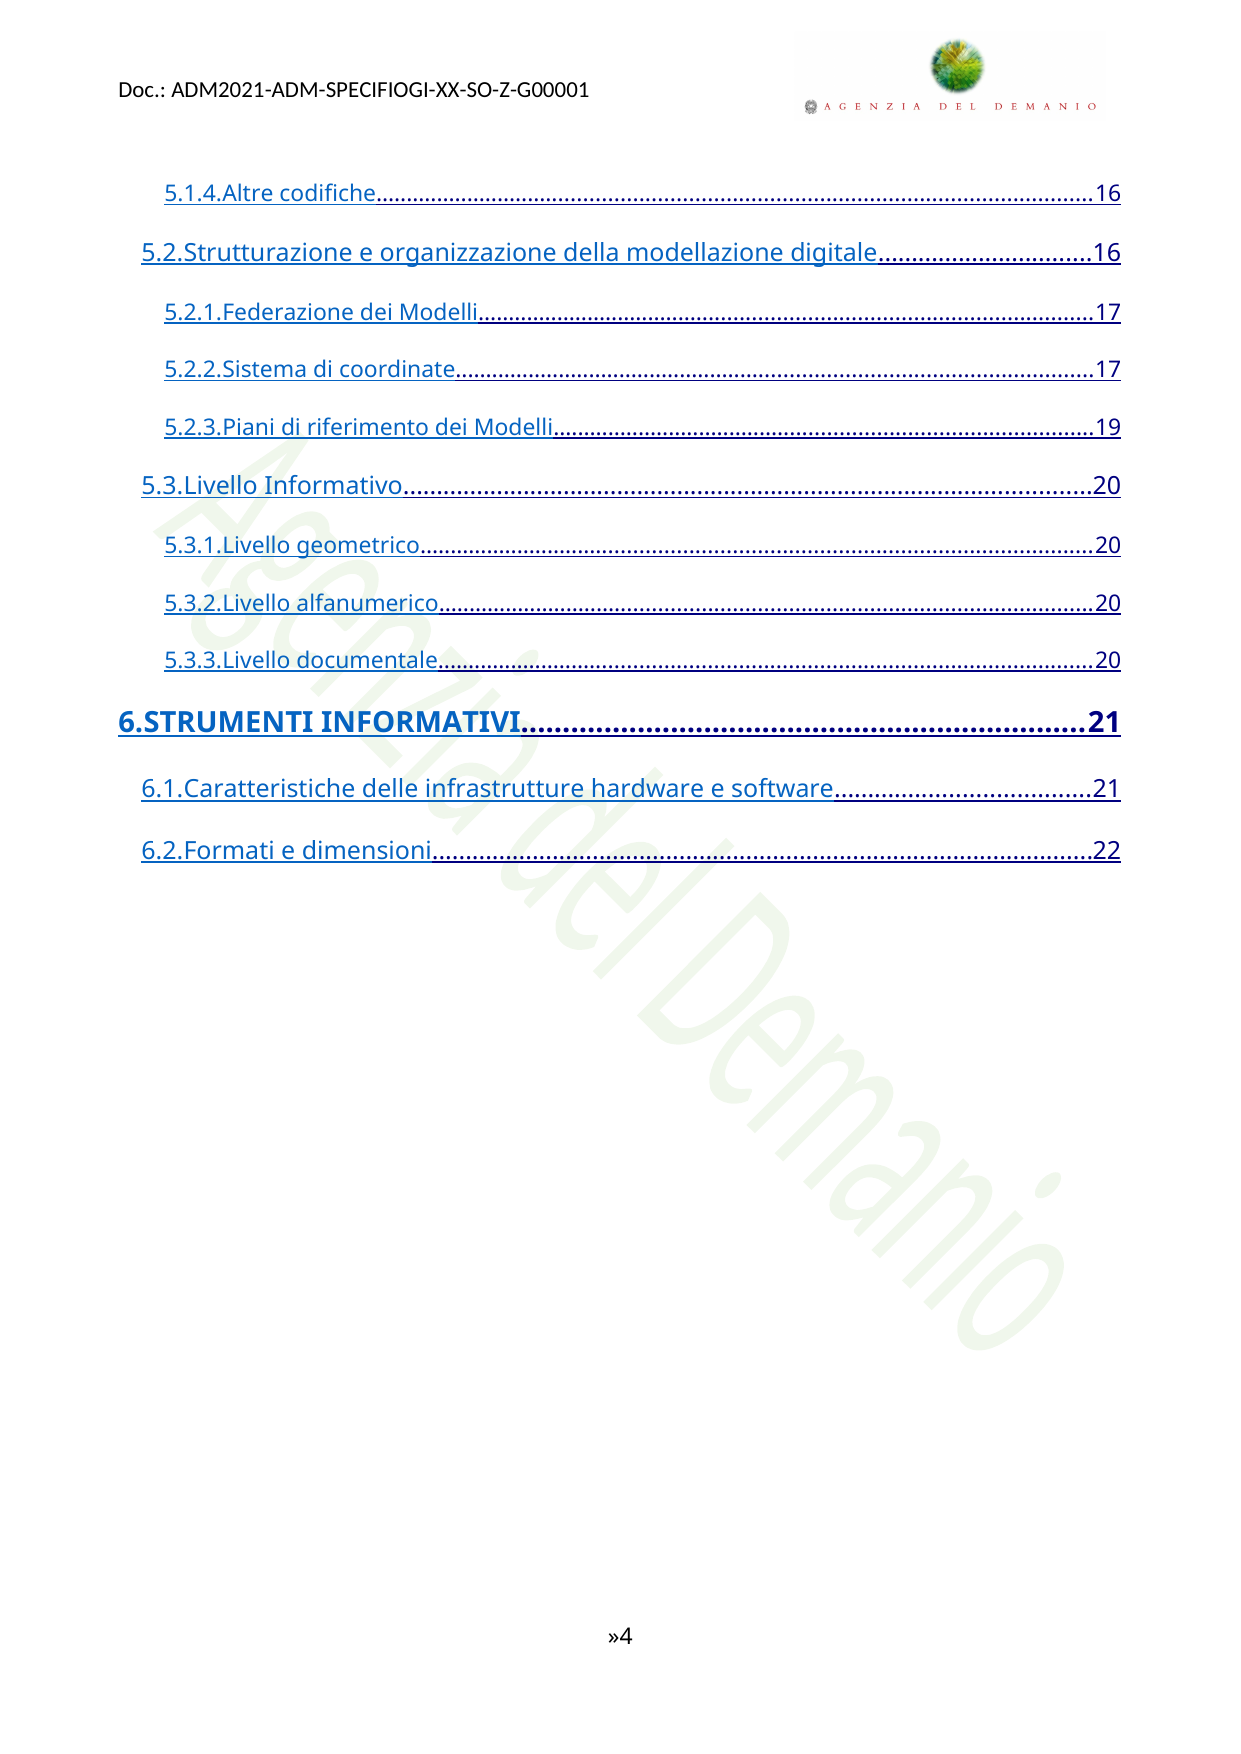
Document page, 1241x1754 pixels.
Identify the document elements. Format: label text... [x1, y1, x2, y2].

text 5.3.1. Livello geometrico 20 [275, 529, 315, 556]
text 5.3.1. Livello geometrico 20 [316, 529, 1122, 561]
text 5.3.2. Livello alfanumerico 20 [250, 587, 306, 613]
text 5.3.3. Livello documentale 20 [347, 644, 411, 670]
text 5.2. Strutturazione e organizzazione della modellazione digitale 16 [141, 234, 1122, 268]
text 6. STRUMENTI INFORMATIVI 21 [382, 701, 478, 735]
text 6.2. Formati e dimensioni 22 [141, 863, 503, 867]
text 5.3. Livello Informativo 20 [141, 468, 244, 497]
text 6. STRUMENTI INFORMATIVI 21 [363, 701, 417, 730]
text 5.3.2. Livello alfanumerico 20 [164, 587, 230, 613]
text 5.1.4. Altre codifiche 16 [164, 177, 1122, 208]
text 6. STRUMENTI INFORMATIVI 21 [118, 737, 361, 741]
text 6.1. Caratteristiche delle infrastrutture hardware e software 21 [494, 771, 649, 800]
text 5.3.2. Livello alfanumerico 20 [324, 587, 364, 613]
text 5.2.3. Piani di riferimento dei Modelli 19 [164, 411, 1122, 442]
text 5.3.3. Livello documentale 20 [408, 644, 1122, 675]
text 5.3.3. Livello documentale 20 [164, 644, 353, 670]
text 6. STRUMENTI INFORMATIVI 21 [118, 701, 361, 735]
text 5.3. Livello Informativo 20 [226, 468, 276, 497]
text 6.1. Caratteristiche delle infrastrutture hardware e software 21 [635, 771, 1122, 805]
text 5.3. Livello Informativo 20 [268, 468, 1122, 502]
text 6.2. Formati e dimensioni 22 [141, 832, 523, 861]
text 6. STRUMENTI INFORMATIVI 21 [463, 701, 1122, 741]
text 5.3.1. Livello geometrico 20 [231, 529, 277, 556]
text 5.2.2. Sistema di coordinate 17 [164, 353, 1122, 384]
text 5.3.1. Livello geometrico 20 [164, 529, 224, 556]
text 6.2. Formati e dimensioni 22 [521, 832, 588, 861]
text 5.2.1. Federazione dei Modelli 17 [164, 296, 1122, 327]
text 6.2. Formati e dimensioni 22 [579, 832, 1122, 867]
text 5.3.2. Livello alfanumerico 20 [365, 587, 1122, 618]
text 6.1. Caratteristiche delle infrastrutture hardware e software 21 [141, 771, 447, 800]
